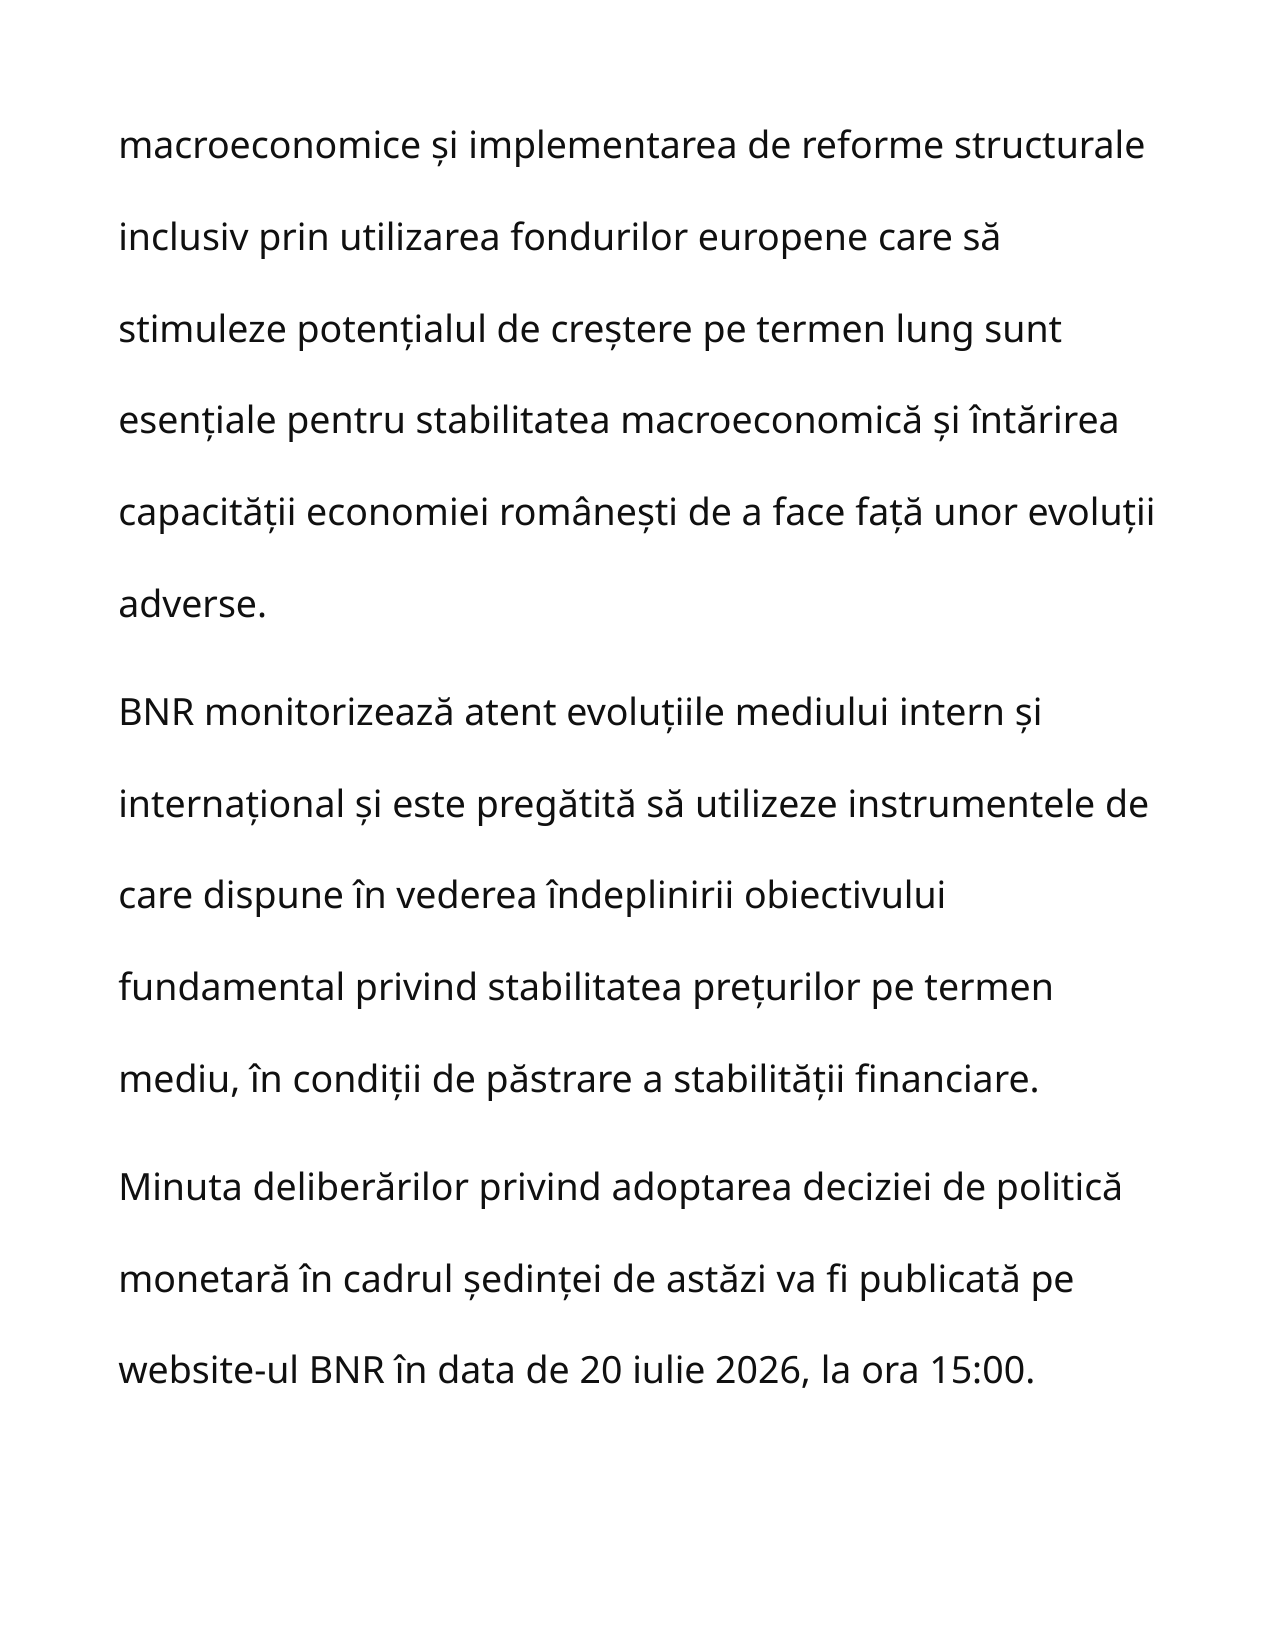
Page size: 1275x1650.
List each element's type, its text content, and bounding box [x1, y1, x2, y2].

text macroeconomice și implementarea de reforme structurale inclusiv prin utilizarea fondurilor europene care să stimuleze potențialul de creștere pe termen lung sunt esențiale pentru stabilitatea macroeconomică și întărirea capacității economiei românești de a face față unor evoluții adverse. [118, 118, 1157, 628]
text Minuta deliberărilor privind adoptarea deciziei de politică monetară în cadrul ședinței de astăzi va fi publicată pe website-ul BNR în data de 20 iulie 2026, la ora 15:00. [118, 1160, 1157, 1395]
text BNR monitorizează atent evoluțiile mediului intern și internațional și este pregătită să utilizeze instrumentele de care dispune în vederea îndeplinirii obiectivului fundamental privind stabilitatea prețurilor pe termen mediu, în condiții de păstrare a stabilității financiare. [118, 685, 1157, 1103]
